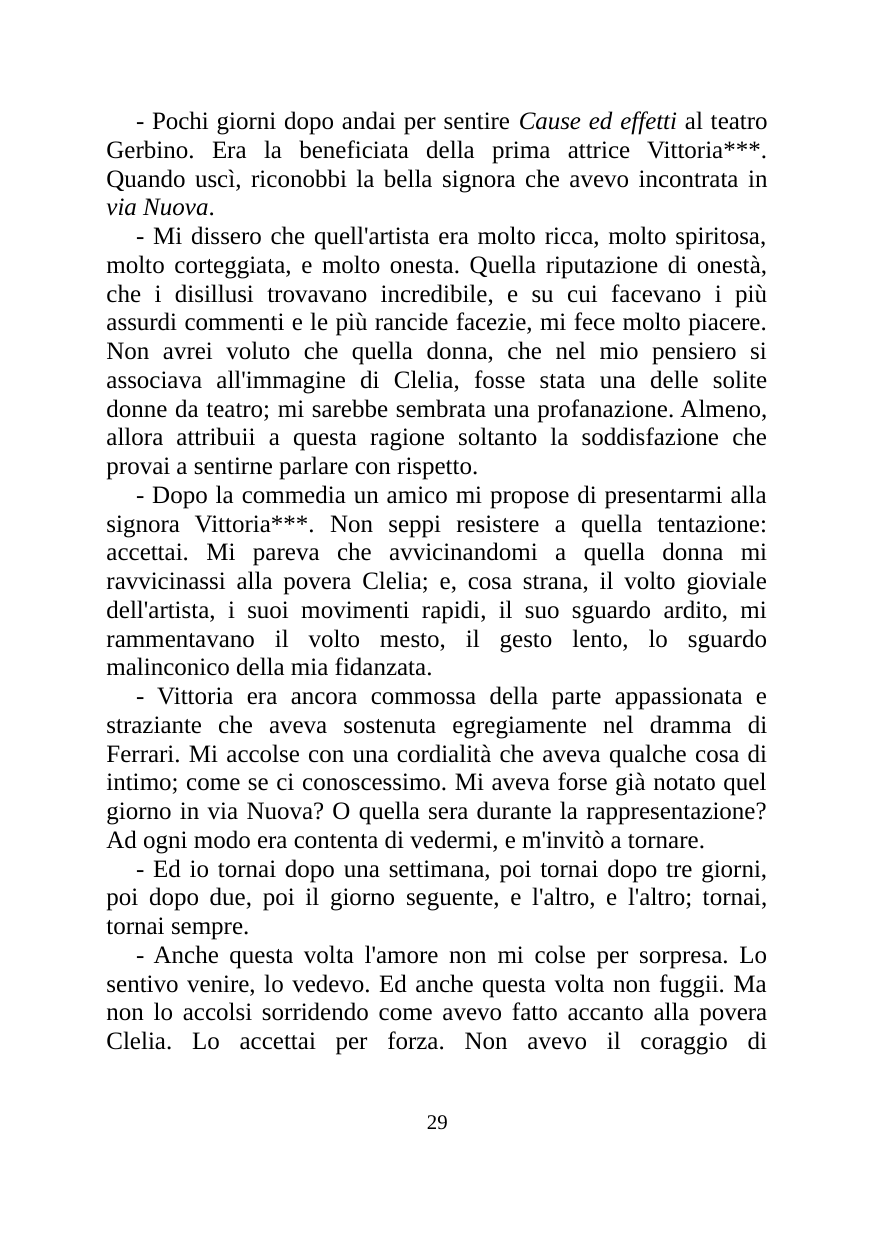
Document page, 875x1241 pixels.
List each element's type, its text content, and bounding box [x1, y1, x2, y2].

text - Mi dissero che quell'artista era molto ricca, molto spiritosa, molto corteggiata, e molto onesta. Quella riputazione di onestà, che i disillusi trovavano incredibile, e su cui facevano i più assurdi commenti e le più rancide facezie, mi fece molto piacere. Non avrei voluto che quella donna, che nel mio pensiero si associava all'immagine di Clelia, fosse stata una delle solite donne da teatro; mi sarebbe sembrata una profanazione. Almeno, allora attribuii a questa ragione soltanto la soddisfazione che provai a sentirne parlare con rispetto. [106, 221, 768, 480]
text - Ed io tornai dopo una settimana, poi tornai dopo tre giorni, poi dopo due, poi il giorno seguente, e l'altro, e l'altro; tornai, tornai sempre. [106, 854, 768, 940]
text - Pochi giorni dopo andai per sentire Cause ed effetti al teatro Gerbino. Era la beneficiata della prima attrice Vittoria***. Quando uscì, riconobbi la bella signora che avevo incontrata in via Nuova. [106, 106, 768, 221]
text - Dopo la commedia un amico mi propose di presentarmi alla signora Vittoria***. Non seppi resistere a quella tentazione: accettai. Mi pareva che avvicinandomi a quella donna mi ravvicinassi alla povera Clelia; e, cosa strana, il volto gioviale dell'artista, i suoi movimenti rapidi, il suo sguardo ardito, mi rammentavano il volto mesto, il gesto lento, lo sguardo malinconico della mia fidanzata. [106, 480, 768, 681]
text - Anche questa volta l'amore non mi colse per sorpresa. Lo sentivo venire, lo vedevo. Ed anche questa volta non fuggii. Ma non lo accolsi sorridendo come avevo fatto accanto alla povera Clelia. Lo accettai per forza. Non avevo il coraggio di [106, 940, 768, 1055]
text - Vittoria era ancora commossa della parte appassionata e straziante che aveva sostenuta egregiamente nel dramma di Ferrari. Mi accolse con una cordialità che aveva qualche cosa di intimo; come se ci conoscessimo. Mi aveva forse già notato quel giorno in via Nuova? O quella sera durante la rappresentazione? Ad ogni modo era contenta di vedermi, e m'invitò a tornare. [106, 681, 768, 854]
